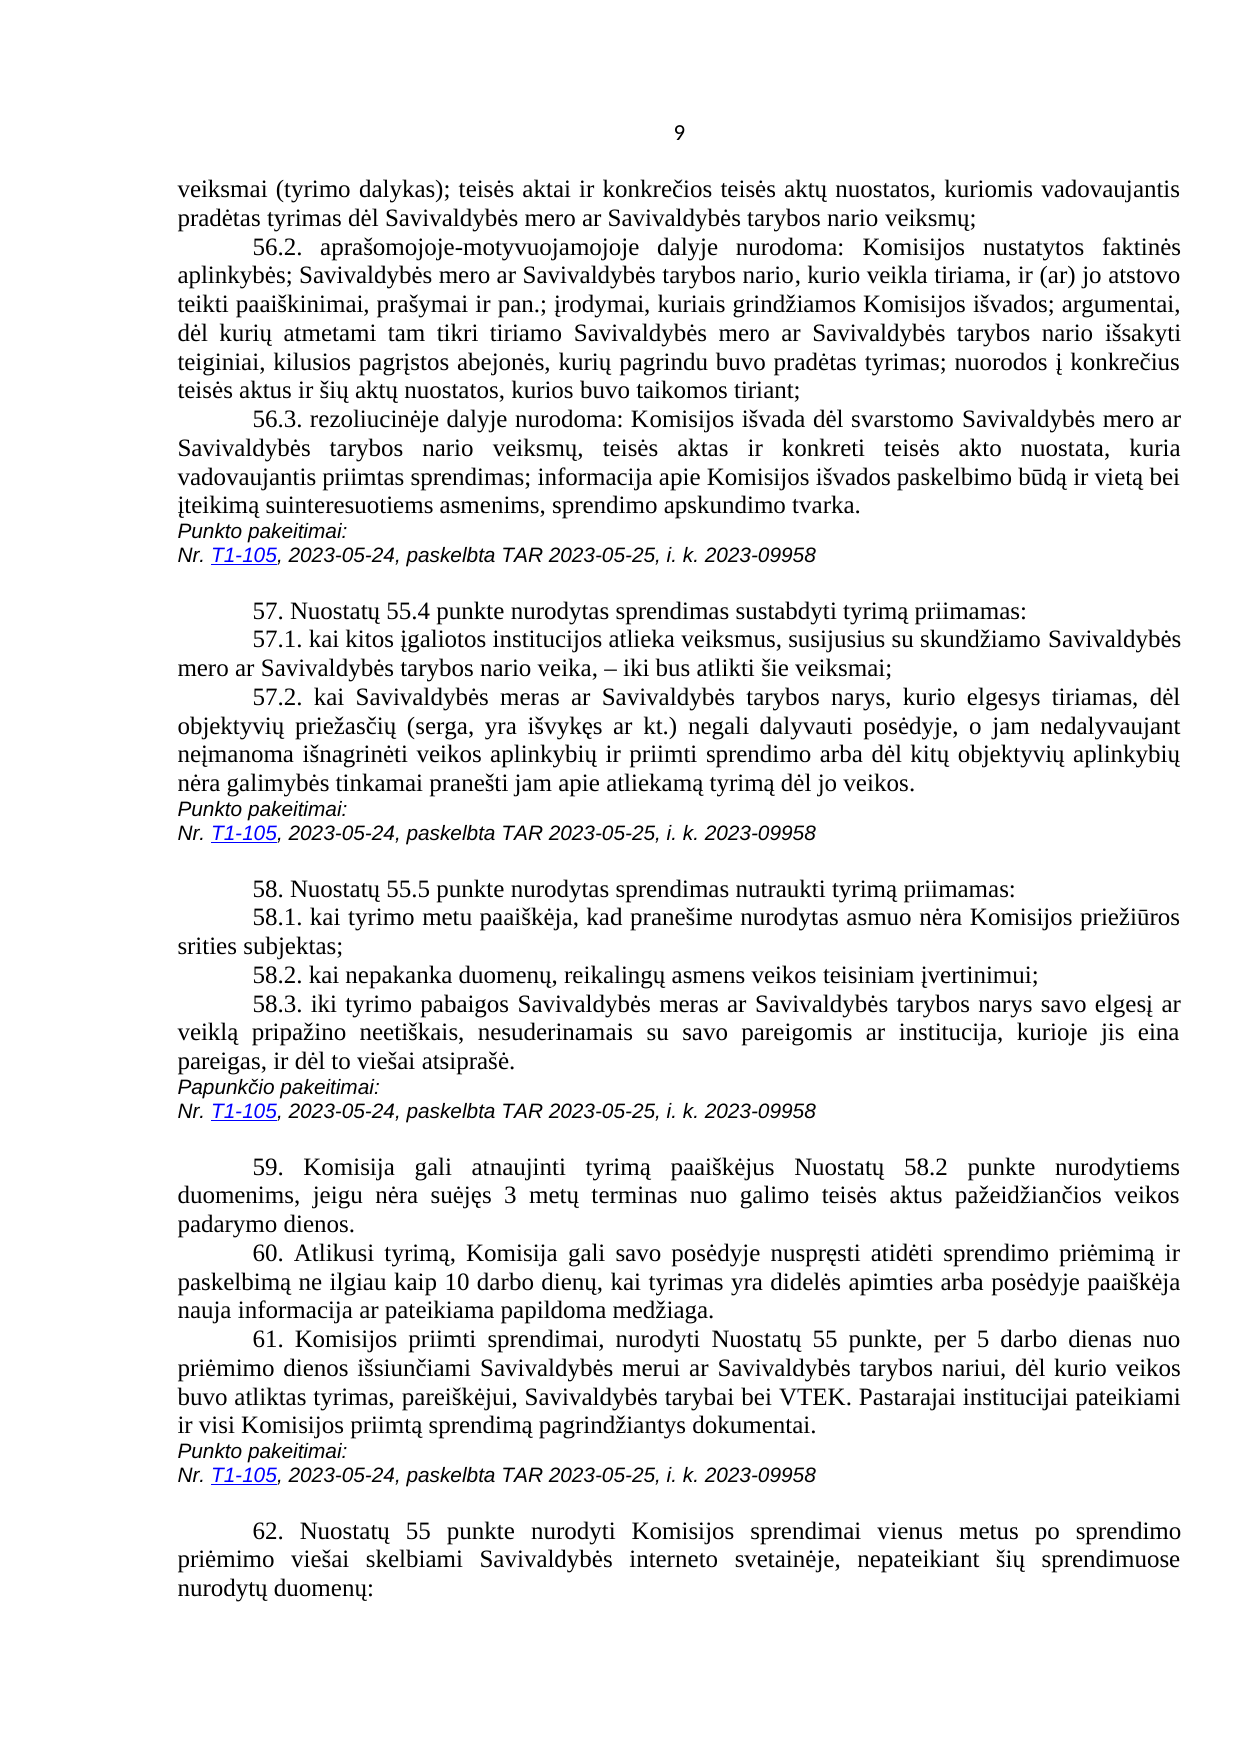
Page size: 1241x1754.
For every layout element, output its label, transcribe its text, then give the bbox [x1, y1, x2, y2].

text Nr. T1-105, 2023-05-24, paskelbta TAR 2023-05-25, i. k. 2023-09958 [177, 543, 1181, 567]
text 57.1. kai kitos įgaliotos institucijos atlieka veiksmus, susijusius su skundžiamo Savivaldybės mero ar Savivaldybės tarybos nario veika, – iki bus atlikti šie veiksmai; [177, 624, 1181, 682]
text Punkto pakeitimai: [177, 1439, 1181, 1463]
text 56.2. aprašomojoje-motyvuojamojoje dalyje nurodoma: Komisijos nustatytos faktinės aplinkybės; Savivaldybės mero ar Savivaldybės tarybos nario, kurio veikla tiriama, ir (ar) jo atstovo teikti paaiškinimai, prašymai ir pan.; įrodymai, kuriais grindžiamos Komisijos išvados; argumentai, dėl kurių atmetami tam tikri tiriamo Savivaldybės mero ar Savivaldybės tarybos nario išsakyti teiginiai, kilusios pagrįstos abejonės, kurių pagrindu buvo pradėtas tyrimas; nuorodos į konkrečius teisės aktus ir šių aktų nuostatos, kurios buvo taikomos tiriant; [177, 232, 1181, 404]
text 56.3. rezoliucinėje dalyje nurodoma: Komisijos išvada dėl svarstomo Savivaldybės mero ar Savivaldybės tarybos nario veiksmų, teisės aktas ir konkreti teisės akto nuostata, kuria vadovaujantis priimtas sprendimas; informacija apie Komisijos išvados paskelbimo būdą ir vietą bei įteikimą suinteresuotiems asmenims, sprendimo apskundimo tvarka. [177, 404, 1181, 519]
text 57. Nuostatų 55.4 punkte nurodytas sprendimas sustabdyti tyrimą priimamas: [177, 596, 1181, 624]
text 59. Komisija gali atnaujinti tyrimą paaiškėjus Nuostatų 58.2 punkte nurodytiems duomenims, jeigu nėra suėjęs 3 metų terminas nuo galimo teisės aktus pažeidžiančios veikos padarymo dienos. [177, 1152, 1181, 1238]
text 58.3. iki tyrimo pabaigos Savivaldybės meras ar Savivaldybės tarybos narys savo elgesį ar veiklą pripažino neetiškais, nesuderinamais su savo pareigomis ar institucija, kurioje jis eina pareigas, ir dėl to viešai atsiprašė. [177, 989, 1181, 1075]
text 58.1. kai tyrimo metu paaiškėja, kad pranešime nurodytas asmuo nėra Komisijos priežiūros srities subjektas; [177, 902, 1181, 960]
text veiksmai (tyrimo dalykas); teisės aktai ir konkrečios teisės aktų nuostatos, kuriomis vadovaujantis pradėtas tyrimas dėl Savivaldybės mero ar Savivaldybės tarybos nario veiksmų; [177, 174, 1181, 232]
text 58. Nuostatų 55.5 punkte nurodytas sprendimas nutraukti tyrimą priimamas: [177, 874, 1181, 902]
text 60. Atlikusi tyrimą, Komisija gali savo posėdyje nuspręsti atidėti sprendimo priėmimą ir paskelbimą ne ilgiau kaip 10 darbo dienų, kai tyrimas yra didelės apimties arba posėdyje paaiškėja nauja informacija ar pateikiama papildoma medžiaga. [177, 1238, 1181, 1324]
text 57.2. kai Savivaldybės meras ar Savivaldybės tarybos narys, kurio elgesys tiriamas, dėl objektyvių priežasčių (serga, yra išvykęs ar kt.) negali dalyvauti posėdyje, o jam nedalyvaujant neįmanoma išnagrinėti veikos aplinkybių ir priimti sprendimo arba dėl kitų objektyvių aplinkybių nėra galimybės tinkamai pranešti jam apie atliekamą tyrimą dėl jo veikos. [177, 682, 1181, 797]
text Punkto pakeitimai: [177, 519, 1181, 543]
text Nr. T1-105, 2023-05-24, paskelbta TAR 2023-05-25, i. k. 2023-09958 [177, 1099, 1181, 1123]
text 58.2. kai nepakanka duomenų, reikalingų asmens veikos teisiniam įvertinimui; [177, 960, 1181, 989]
text 62. Nuostatų 55 punkte nurodyti Komisijos sprendimai vienus metus po sprendimo priėmimo viešai skelbiami Savivaldybės interneto svetainėje, nepateikiant šių sprendimuose nurodytų duomenų: [177, 1516, 1181, 1602]
text Nr. T1-105, 2023-05-24, paskelbta TAR 2023-05-25, i. k. 2023-09958 [177, 1463, 1181, 1487]
text Papunkčio pakeitimai: [177, 1075, 1181, 1099]
text Nr. T1-105, 2023-05-24, paskelbta TAR 2023-05-25, i. k. 2023-09958 [177, 821, 1181, 845]
text 61. Komisijos priimti sprendimai, nurodyti Nuostatų 55 punkte, per 5 darbo dienas nuo priėmimo dienos išsiunčiami Savivaldybės merui ar Savivaldybės tarybos nariui, dėl kurio veikos buvo atliktas tyrimas, pareiškėjui, Savivaldybės tarybai bei VTEK. Pastarajai institucijai pateikiami ir visi Komisijos priimtą sprendimą pagrindžiantys dokumentai. [177, 1324, 1181, 1439]
text Punkto pakeitimai: [177, 797, 1181, 821]
